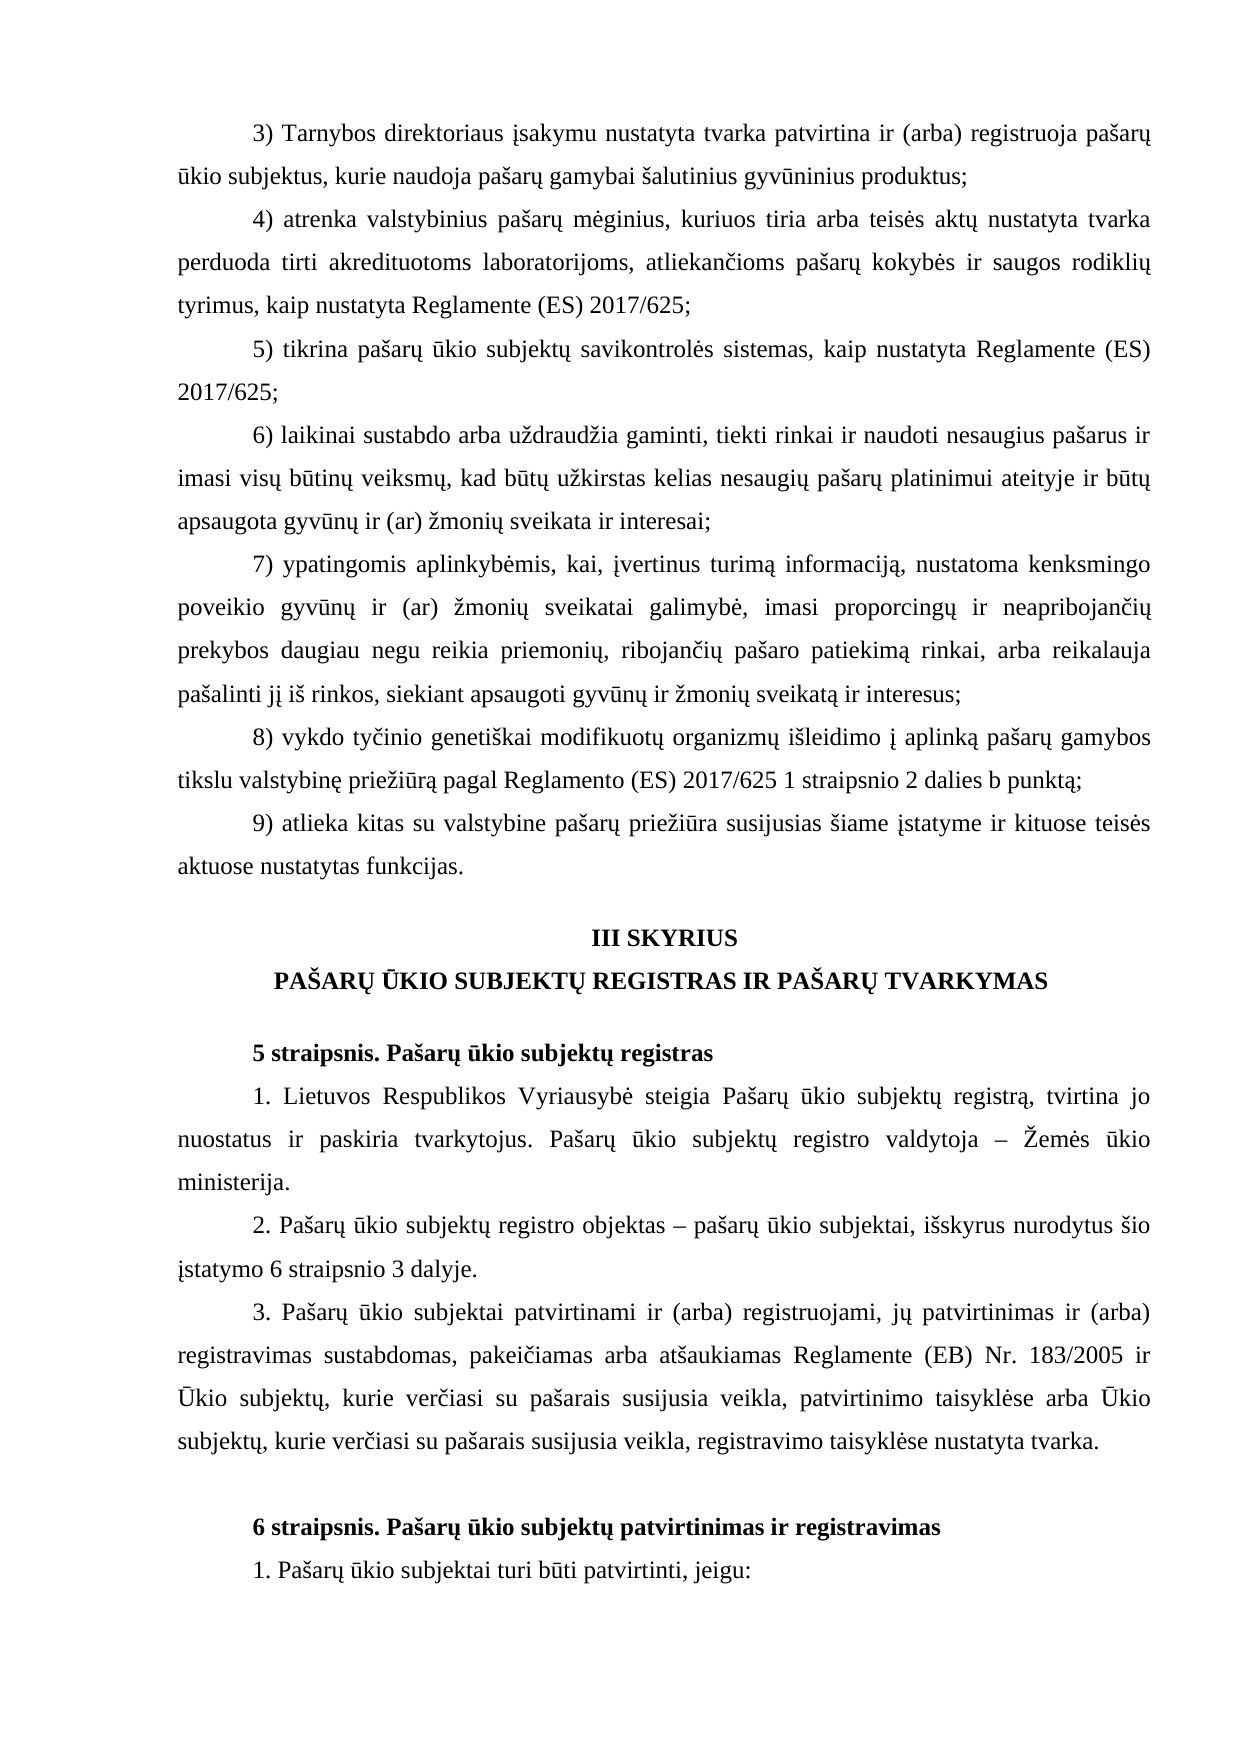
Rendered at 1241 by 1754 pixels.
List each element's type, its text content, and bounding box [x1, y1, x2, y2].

text 6) laikinai sustabdo arba uždraudžia gaminti, tiekti rinkai ir naudoti nesaugius pašarus ir imasi visų būtinų veiksmų, kad būtų užkirstas kelias nesaugių pašarų platinimui ateityje ir būtų apsaugota gyvūnų ir (ar) žmonių sveikata ir interesai; [177, 420, 1152, 535]
text 2. Pašarų ūkio subjektų registro objektas – pašarų ūkio subjektai, išskyrus nurodytus šio įstatymo 6 straipsnio 3 dalyje. [177, 1211, 1152, 1282]
text 3. Pašarų ūkio subjektai patvirtinami ir (arba) registruojami, jų patvirtinimas ir (arba) registravimas sustabdomas, pakeičiamas arba atšaukiamas Reglamente (EB) Nr. 183/2005 ir Ūkio subjektų, kurie verčiasi su pašarais susijusia veikla, patvirtinimo taisyklėse arba Ūkio subjektų, kurie verčiasi su pašarais susijusia veikla, registravimo taisyklėse nustatyta tvarka. [177, 1297, 1152, 1455]
text 5 straipsnis. Pašarų ūkio subjektų registras [177, 1038, 1152, 1067]
text PAŠARŲ ŪKIO SUBJEKTŲ REGISTRAS IR PAŠARŲ TVARKYMAS [177, 966, 1152, 995]
text 3) Tarnybos direktoriaus įsakymu nustatyta tvarka patvirtina ir (arba) registruoja pašarų ūkio subjektus, kurie naudoja pašarų gamybai šalutinius gyvūninius produktus; [177, 118, 1152, 190]
text 8) vykdo tyčinio genetiškai modifikuotų organizmų išleidimo į aplinką pašarų gamybos tikslu valstybinę priežiūrą pagal Reglamento (ES) 2017/625 1 straipsnio 2 dalies b punktą; [177, 722, 1152, 794]
text III SKYRIUS [177, 923, 1152, 952]
text 1. Pašarų ūkio subjektai turi būti patvirtinti, jeigu: [177, 1556, 1152, 1584]
text 5) tikrina pašarų ūkio subjektų savikontrolės sistemas, kaip nustatyta Reglamente (ES) 2017/625; [177, 334, 1152, 406]
text 1. Lietuvos Respublikos Vyriausybė steigia Pašarų ūkio subjektų registrą, tvirtina jo nuostatus ir paskiria tvarkytojus. Pašarų ūkio subjektų registro valdytoja – Žemės ūkio ministerija. [177, 1081, 1152, 1196]
text 4) atrenka valstybinius pašarų mėginius, kuriuos tiria arba teisės aktų nustatyta tvarka perduoda tirti akredituotoms laboratorijoms, atliekančioms pašarų kokybės ir saugos rodiklių tyrimus, kaip nustatyta Reglamente (ES) 2017/625; [177, 204, 1152, 319]
text 7) ypatingomis aplinkybėmis, kai, įvertinus turimą informaciją, nustatoma kenksmingo poveikio gyvūnų ir (ar) žmonių sveikatai galimybė, imasi proporcingų ir neapribojančių prekybos daugiau negu reikia priemonių, ribojančių pašaro patiekimą rinkai, arba reikalauja pašalinti jį iš rinkos, siekiant apsaugoti gyvūnų ir žmonių sveikatą ir interesus; [177, 549, 1152, 707]
text 9) atlieka kitas su valstybine pašarų priežiūra susijusias šiame įstatyme ir kituose teisės aktuose nustatytas funkcijas. [177, 808, 1152, 880]
text 6 straipsnis. Pašarų ūkio subjektų patvirtinimas ir registravimas [177, 1512, 1152, 1541]
